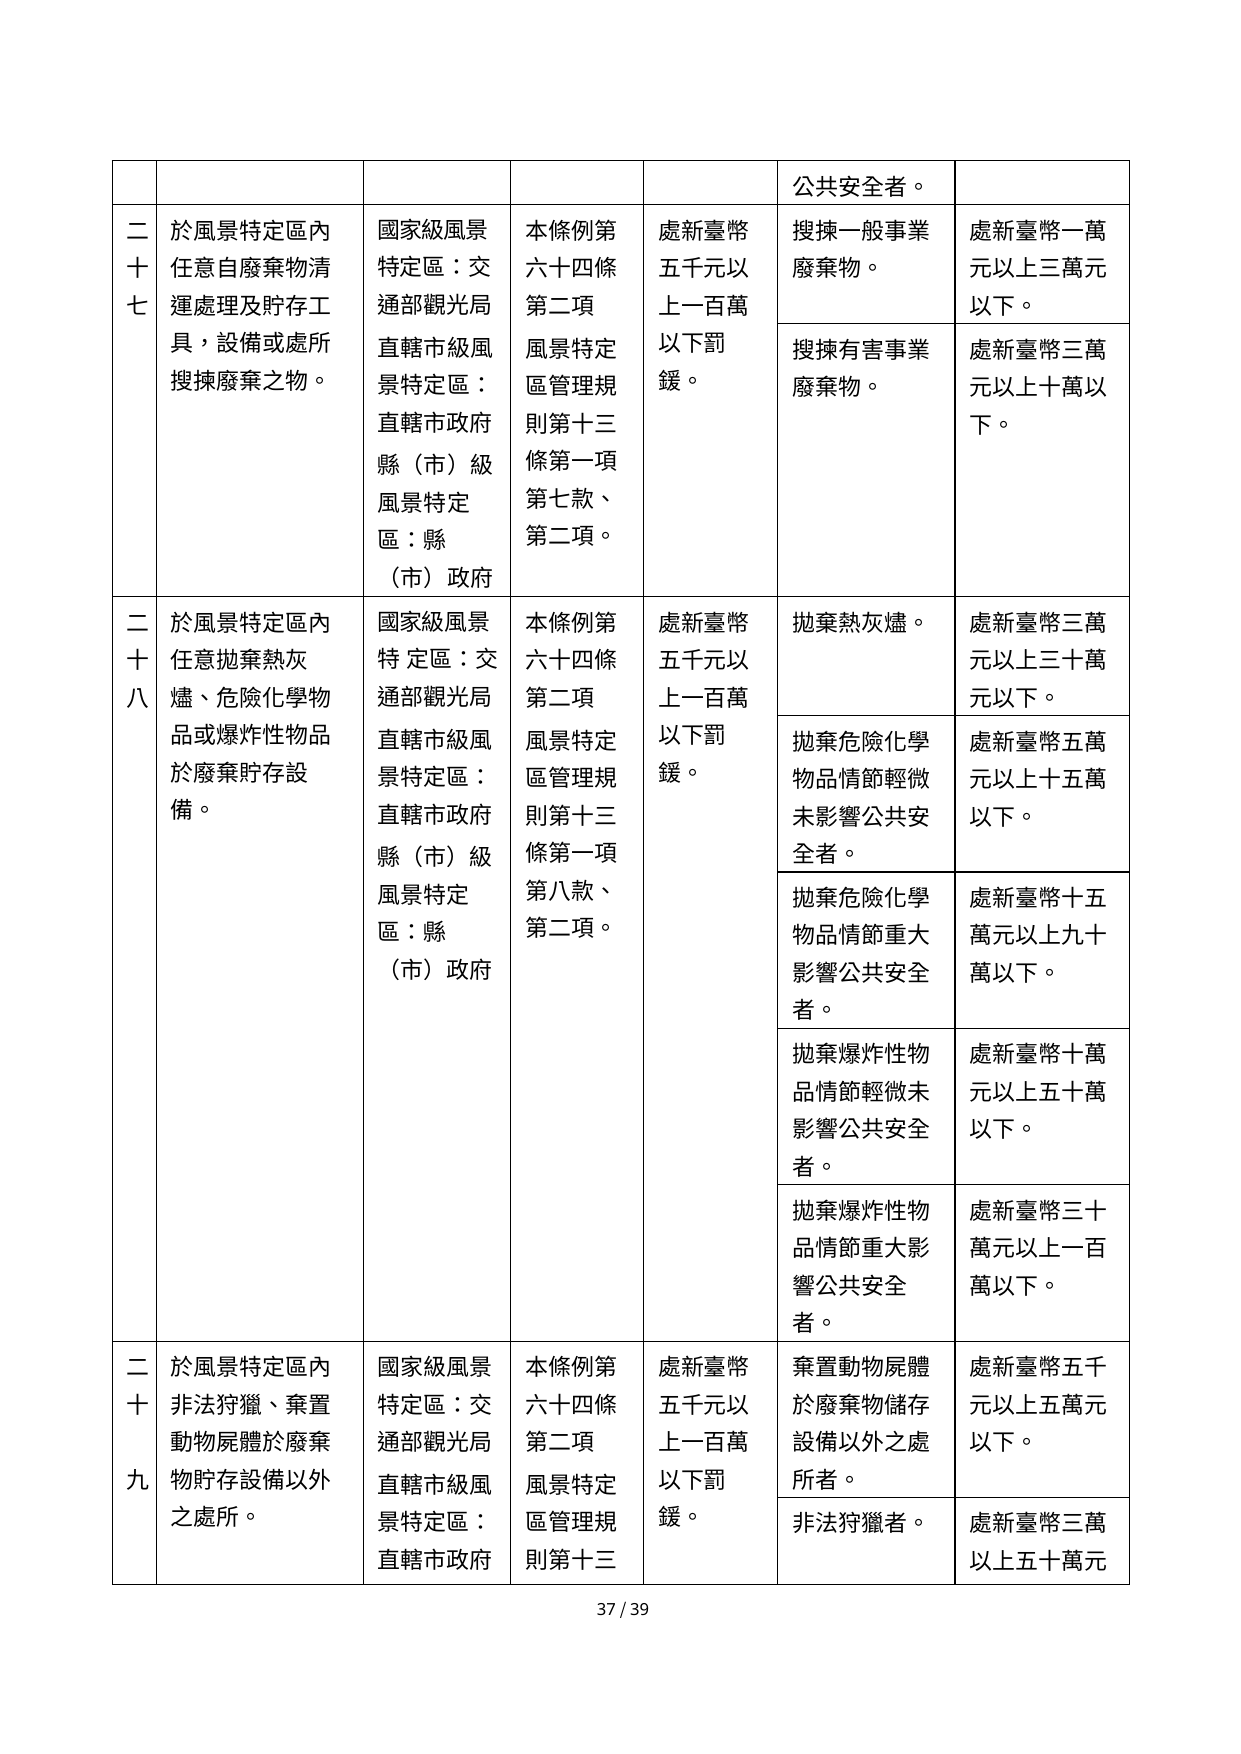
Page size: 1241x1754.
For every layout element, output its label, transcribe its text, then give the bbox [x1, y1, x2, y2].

table_cell [644, 161, 777, 204]
table_cell [113, 161, 156, 204]
table_cell 拋棄危險化學物品情節輕微未影響公共安全者。 [778, 716, 954, 871]
table_cell 本條例第六十四條第二項 風景特定區管理規則第十三條第一項第八款、第二項。 [511, 597, 643, 1341]
table_cell 處新臺幣三萬元以上十萬以下。 [956, 324, 1129, 596]
table_cell 二十八 [113, 597, 156, 1341]
table_cell 國家級風景特定區：交通部觀光局 直轄市級風景特定區：直轄市政府 [364, 1342, 510, 1584]
table_cell 處新臺幣五千元以上一百萬以下罰鍰。 [644, 1342, 777, 1584]
table_cell 處新臺幣五千元以上一百萬以下罰鍰。 [644, 205, 777, 596]
table_cell 處新臺幣三十萬元以上一百萬以下。 [956, 1185, 1129, 1341]
table_cell 於風景特定區內非法狩獵、棄置動物屍體於廢棄物貯存設備以外之處所。 [157, 1342, 363, 1584]
table_cell [364, 161, 510, 204]
table_cell 國家級風景特定區：交通部觀光局 直轄市級風景特定區：直轄市政府 縣（市）級風景特定區：縣（市）政府 [364, 205, 510, 596]
table_cell [157, 161, 363, 204]
table_cell 處新臺幣一萬元以上三萬元以下。 [956, 205, 1129, 323]
table_cell 二十 九 [113, 1342, 156, 1584]
table_cell 處新臺幣三萬以上五十萬元 [956, 1498, 1129, 1584]
table_cell 處新臺幣五萬元以上十五萬以下。 [956, 716, 1129, 871]
table_cell 公共安全者。 [778, 161, 954, 204]
table_cell 拋棄危險化學物品情節重大影響公共安全者。 [778, 873, 954, 1028]
table_cell 拋棄熱灰燼。 [778, 597, 954, 715]
table_cell [956, 161, 1129, 204]
table_cell 於風景特定區內任意拋棄熱灰燼、危險化學物品或爆炸性物品於廢棄貯存設備。 [157, 597, 363, 1341]
table_cell 拋棄爆炸性物品情節重大影響公共安全者。 [778, 1185, 954, 1341]
table_cell 本條例第六十四條第二項 風景特定區管理規則第十三條第一項第七款、第二項。 [511, 205, 643, 596]
table_cell 處新臺幣十萬元以上五十萬以下。 [956, 1029, 1129, 1184]
table_cell [511, 161, 643, 204]
table_cell 二十七 [113, 205, 156, 596]
table_cell 處新臺幣五千元以上一百萬以下罰鍰。 [644, 597, 777, 1341]
table_cell 搜揀有害事業廢棄物。 [778, 324, 954, 596]
table_cell 搜揀一般事業廢棄物。 [778, 205, 954, 323]
table_cell 處新臺幣三萬元以上三十萬元以下。 [956, 597, 1129, 715]
table_cell 處新臺幣十五萬元以上九十萬以下。 [956, 873, 1129, 1028]
table_cell 棄置動物屍體於廢棄物儲存設備以外之處所者。 [778, 1342, 954, 1497]
table_cell 非法狩獵者。 [778, 1498, 954, 1584]
table_cell 於風景特定區內任意自廢棄物清運處理及貯存工具，設備或處所搜揀廢棄之物。 [157, 205, 363, 596]
table_cell 本條例第六十四條第二項 風景特定區管理規則第十三 [511, 1342, 643, 1584]
table_cell 處新臺幣五千元以上五萬元以下。 [956, 1342, 1129, 1497]
table_cell 拋棄爆炸性物品情節輕微未影響公共安全者。 [778, 1029, 954, 1184]
table_cell 國家級風景特 定區：交通部觀光局 直轄市級風景特定區：直轄市政府 縣（市）級風景特定區：縣（市）政府 [364, 597, 510, 1341]
